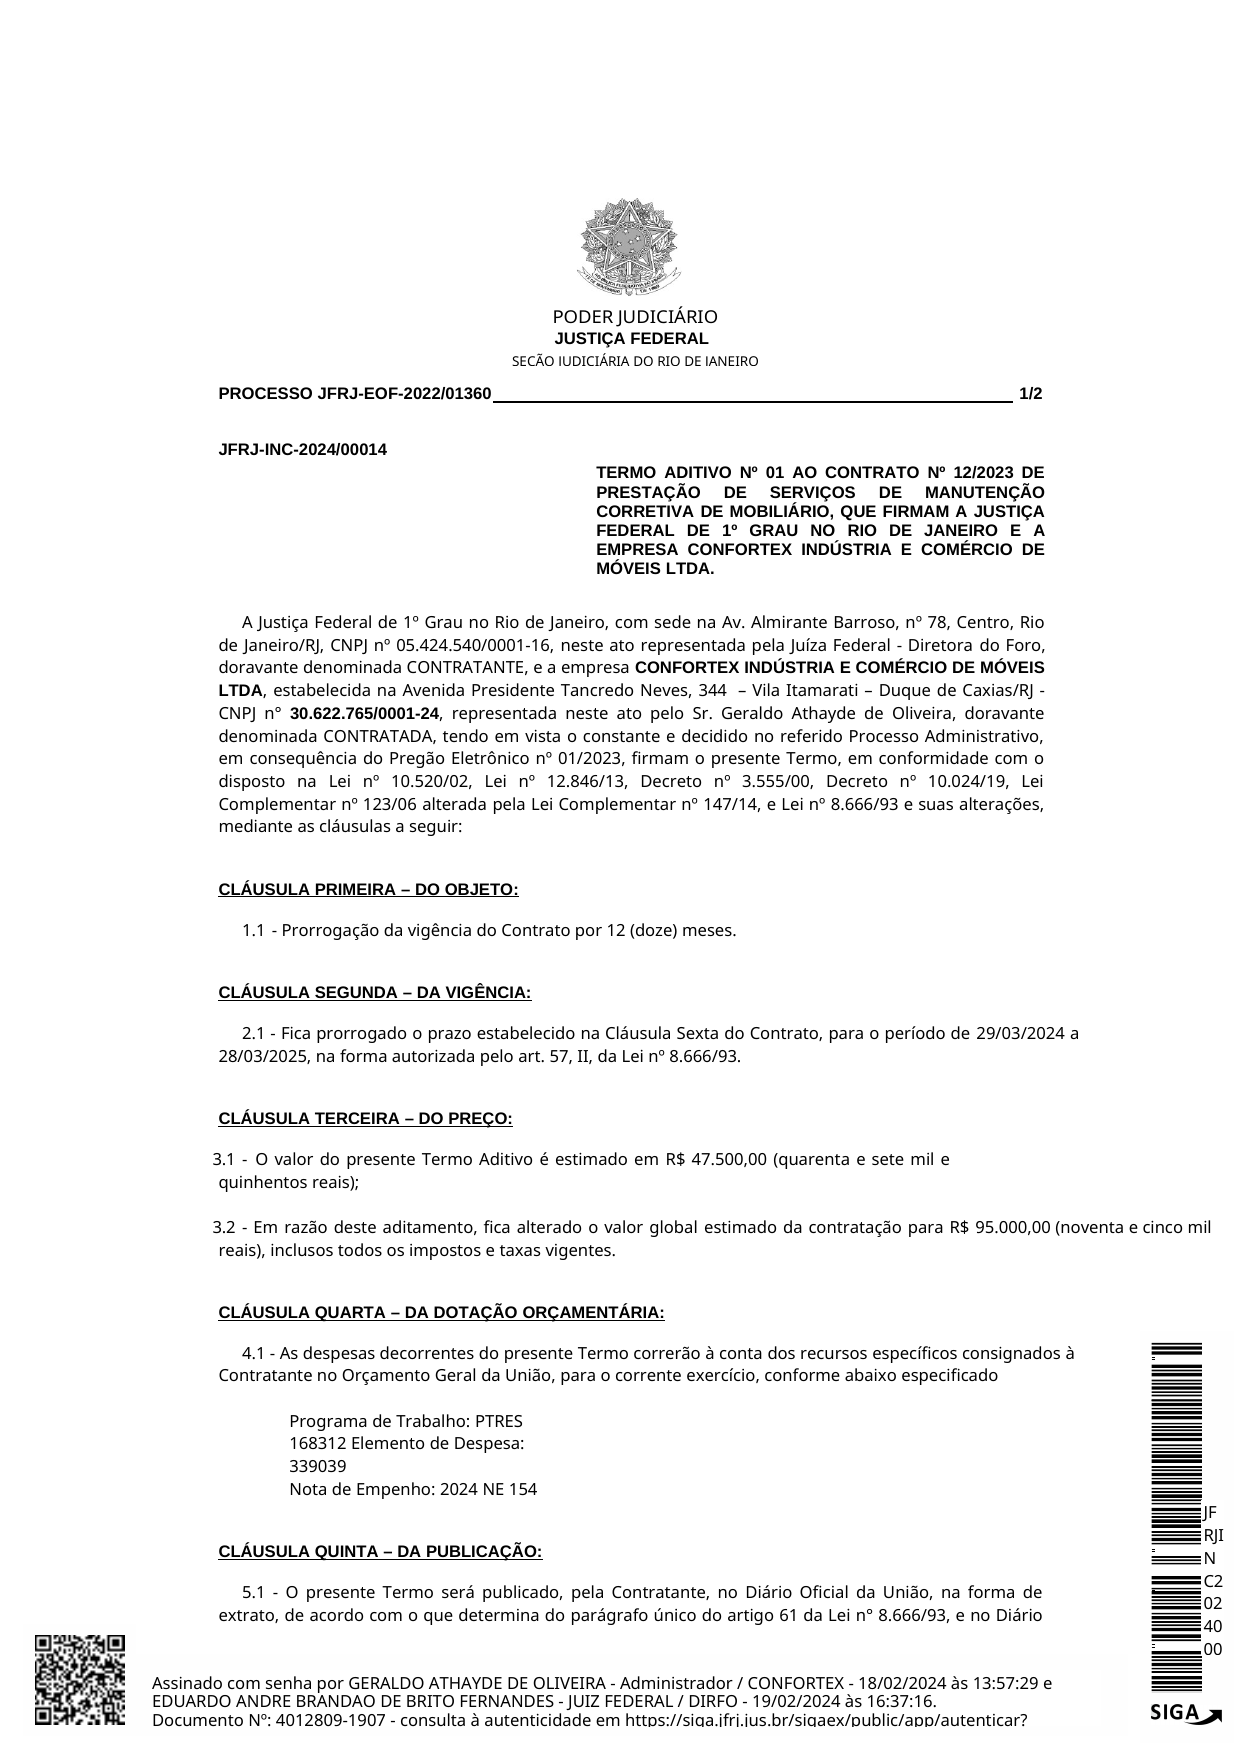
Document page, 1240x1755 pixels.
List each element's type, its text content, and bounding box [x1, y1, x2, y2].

text Nota de Empenho: 2024 NE 154 [289, 1477, 1140, 1500]
text A Justiça Federal de 1º Grau no Rio de Janeiro, com sede na Av. Almirante Barroso, nº 78, Centro, Rio de Janeiro/RJ, CNPJ nº 05.424.540/0001-16, neste ato representada pela Juíza Federal - Diretora do Foro, doravante denominada CONTRATANTE, e a empresa CONFORTEX INDÚSTRIA E COMÉRCIO DE MÓVEIS LTDA, estabelecida na Avenida Presidente Tancredo Neves, 344 – Vila Itamarati – Duque de Caxias/RJ - CNPJ n° 30.622.765/0001-24, representada neste ato pelo Sr. Geraldo Athayde de Oliveira, doravante denominada CONTRATADA, tendo em vista o constante e decidido no referido Processo Administrativo, em consequência do Pregão Eletrônico nº 01/2023, firmam o presente Termo, em conformidade com o disposto na Lei nº 10.520/02, Lei nº 12.846/13, Decreto nº 3.555/00, Decreto nº 10.024/19, Lei Complementar nº 123/06 alterada pela Lei Complementar nº 147/14, e Lei nº 8.666/93 e suas alterações, mediante as cláusulas a seguir: [218, 611, 1045, 838]
subtitle JFRJ-INC-2024/00014 [218, 440, 391, 459]
text TERMO ADITIVO Nº 01 AO CONTRATO Nº 12/2023 DE PRESTAÇÃO DE SERVIÇOS DE MANUTENÇÃO CORRETIVA DE MOBILIÁRIO, QUE FIRMAM A JUSTIÇA FEDERAL DE 1º GRAU NO RIO DE JANEIRO E A EMPRESA CONFORTEX INDÚSTRIA E COMÉRCIO DE MÓVEIS LTDA. [596, 463, 1045, 578]
text 1.1 - Prorrogação da vigência do Contrato por 12 (doze) meses. [242, 918, 1239, 941]
text 4.1 - As despesas decorrentes do presente Termo correrão à conta dos recursos específicos consignados à Contratante no Orçamento Geral da União, para o corrente exercício, conforme abaixo especificado [218, 1341, 1126, 1387]
subtitle CLÁUSULA QUARTA – DA DOTAÇÃO ORÇAMENTÁRIA: [218, 1303, 1239, 1322]
list - O valor do presente Termo Aditivo é estimado em R$ 47.500,00 (quarenta e sete mil e quinhentos reais); [189, 1148, 1045, 1193]
text 5.1 - O presente Termo será publicado, pela Contratante, no Diário Oficial da União, na forma de extrato, de acordo com o que determina do parágrafo único do artigo 61 da Lei n° 8.666/93, e no Diário [218, 1581, 1044, 1626]
subtitle CLÁUSULA PRIMEIRA – DO OBJETO: [218, 880, 1239, 899]
subtitle CLÁUSULA TERCEIRA – DO PREÇO: [218, 1109, 1239, 1128]
subtitle CLÁUSULA SEGUNDA – DA VIGÊNCIA: [218, 983, 1239, 1002]
subtitle CLÁUSULA QUINTA – DA PUBLICAÇÃO: [218, 1542, 1140, 1561]
text 2.1 - Fica prorrogado o prazo estabelecido na Cláusula Sexta do Contrato, para o período de 29/03/2024 a 28/03/2025, na forma autorizada pelo art. 57, II, da Lei nº 8.666/93. [218, 1022, 1126, 1067]
list - Em razão deste aditamento, fica alterado o valor global estimado da contratação para R$ 95.000,00 (noventa e cinco mil reais), inclusos todos os impostos e taxas vigentes. [189, 1215, 1239, 1261]
text Programa de Trabalho: PTRES 168312 Elemento de Despesa: 339039 [289, 1409, 582, 1477]
text JFRJINC202400014 [1203, 1501, 1224, 1655]
